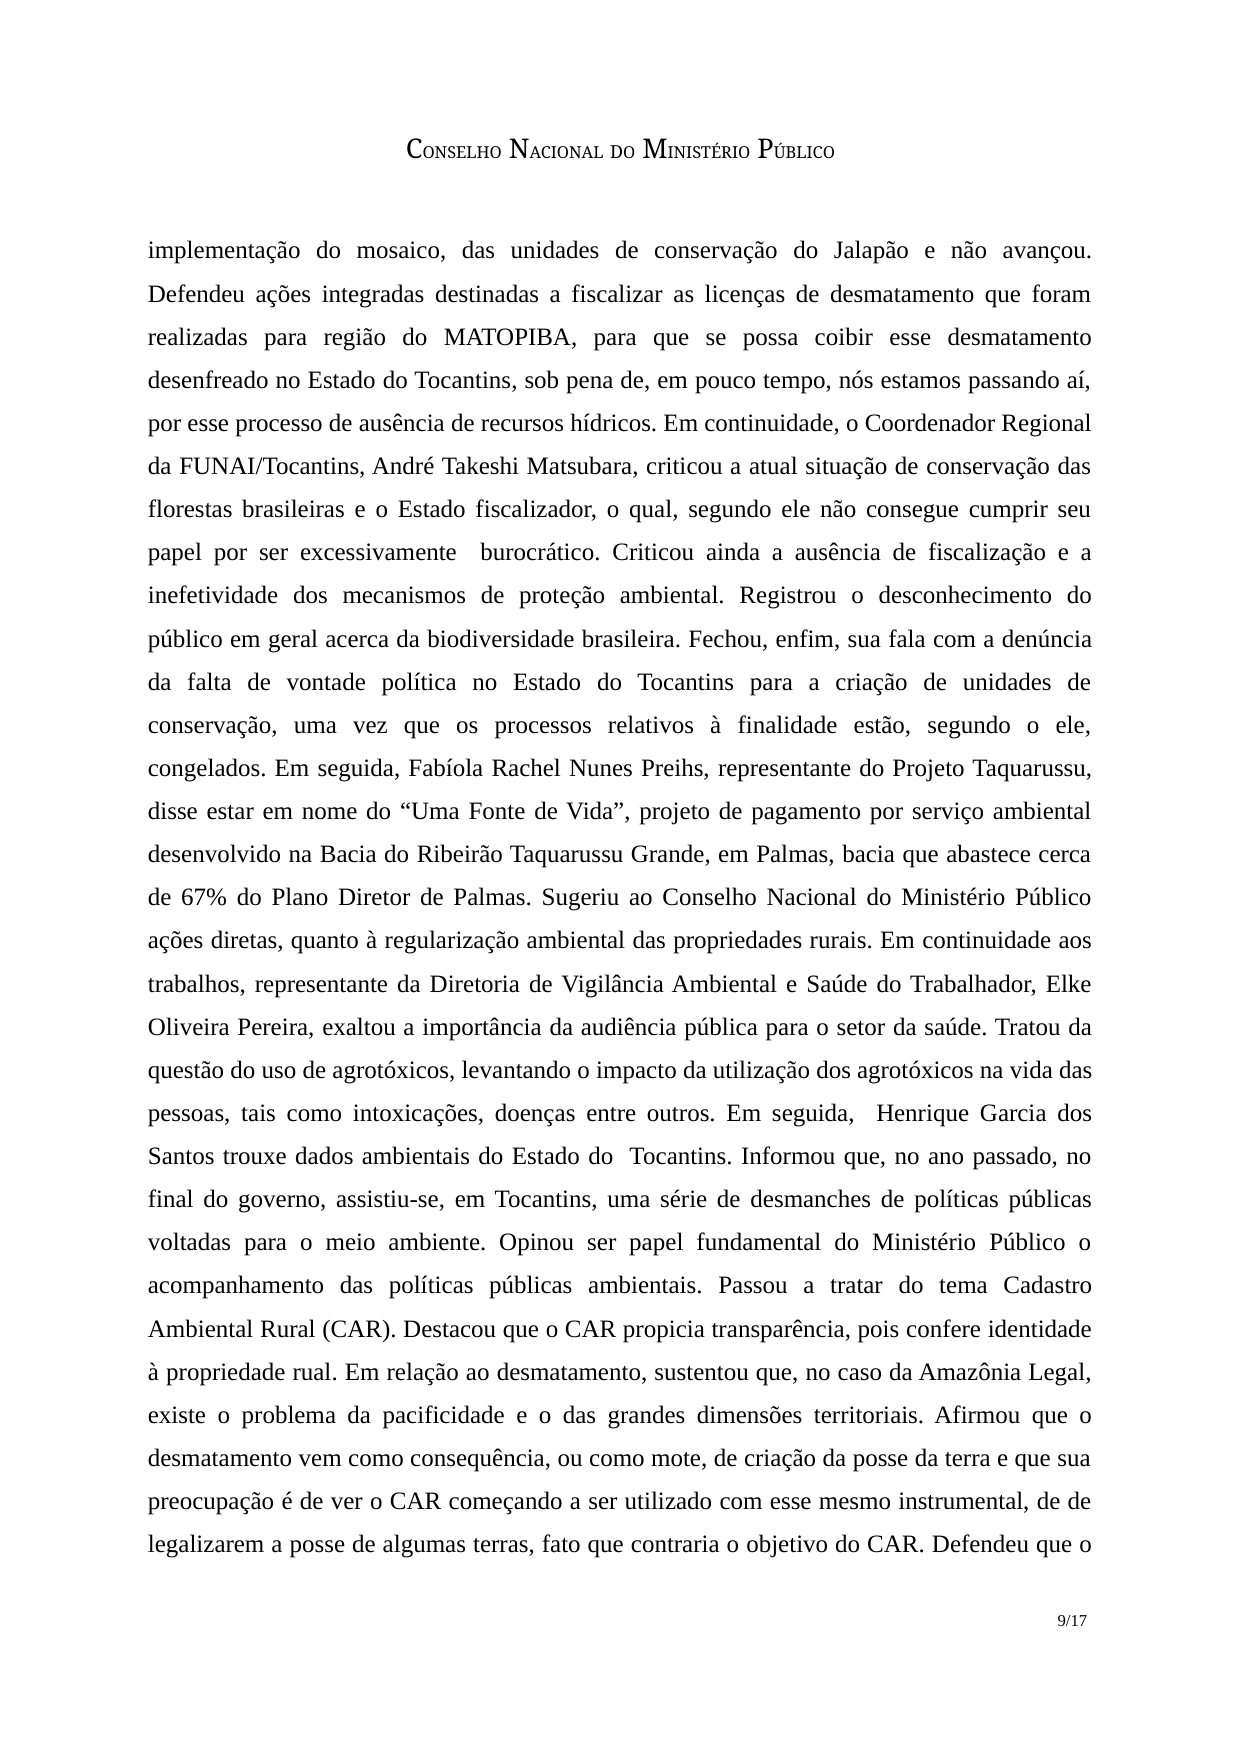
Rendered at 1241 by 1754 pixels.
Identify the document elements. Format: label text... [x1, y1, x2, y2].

text implementação do mosaico, das unidades de conservação do Jalapão e não avançou. Defendeu ações integradas destinadas a fiscalizar as licenças de desmatamento que foram realizadas para região do MATOPIBA, para que se possa coibir esse desmatamento desenfreado no Estado do Tocantins, sob pena de, em pouco tempo, nós estamos passando aí, por esse processo de ausência de recursos hídricos. Em continuidade, o Coordenador Regional da FUNAI/Tocantins, André Takeshi Matsubara, criticou a atual situação de conservação das florestas brasileiras e o Estado fiscalizador, o qual, segundo ele não consegue cumprir seu papel por ser excessivamente burocrático. Criticou ainda a ausência de fiscalização e a inefetividade dos mecanismos de proteção ambiental. Registrou o desconhecimento do público em geral acerca da biodiversidade brasileira. Fechou, enfim, sua fala com a denúncia da falta de vontade política no Estado do Tocantins para a criação de unidades de conservação, uma vez que os processos relativos à finalidade estão, segundo o ele, congelados. Em seguida, Fabíola Rachel Nunes Preihs, representante do Projeto Taquarussu, disse estar em nome do “Uma Fonte de Vida”, projeto de pagamento por serviço ambiental desenvolvido na Bacia do Ribeirão Taquarussu Grande, em Palmas, bacia que abastece cerca de 67% do Plano Diretor de Palmas. Sugeriu ao Conselho Nacional do Ministério Público ações diretas, quanto à regularização ambiental das propriedades rurais. Em continuidade aos trabalhos, representante da Diretoria de Vigilância Ambiental e Saúde do Trabalhador, Elke Oliveira Pereira, exaltou a importância da audiência pública para o setor da saúde. Tratou da questão do uso de agrotóxicos, levantando o impacto da utilização dos agrotóxicos na vida das pessoas, tais como intoxicações, doenças entre outros. Em seguida, Henrique Garcia dos Santos trouxe dados ambientais do Estado do Tocantins. Informou que, no ano passado, no final do governo, assistiu-se, em Tocantins, uma série de desmanches de políticas públicas voltadas para o meio ambiente. Opinou ser papel fundamental do Ministério Público o acompanhamento das políticas públicas ambientais. Passou a tratar do tema Cadastro Ambiental Rural (CAR). Destacou que o CAR propicia transparência, pois confere identidade à propriedade rual. Em relação ao desmatamento, sustentou que, no caso da Amazônia Legal, existe o problema da pacificidade e o das grandes dimensões territoriais. Afirmou que o desmatamento vem como consequência, ou como mote, de criação da posse da terra e que sua preocupação é de ver o CAR começando a ser utilizado com esse mesmo instrumental, de de legalizarem a posse de algumas terras, fato que contraria o objetivo do CAR. Defendeu que o [148, 236, 1093, 1558]
